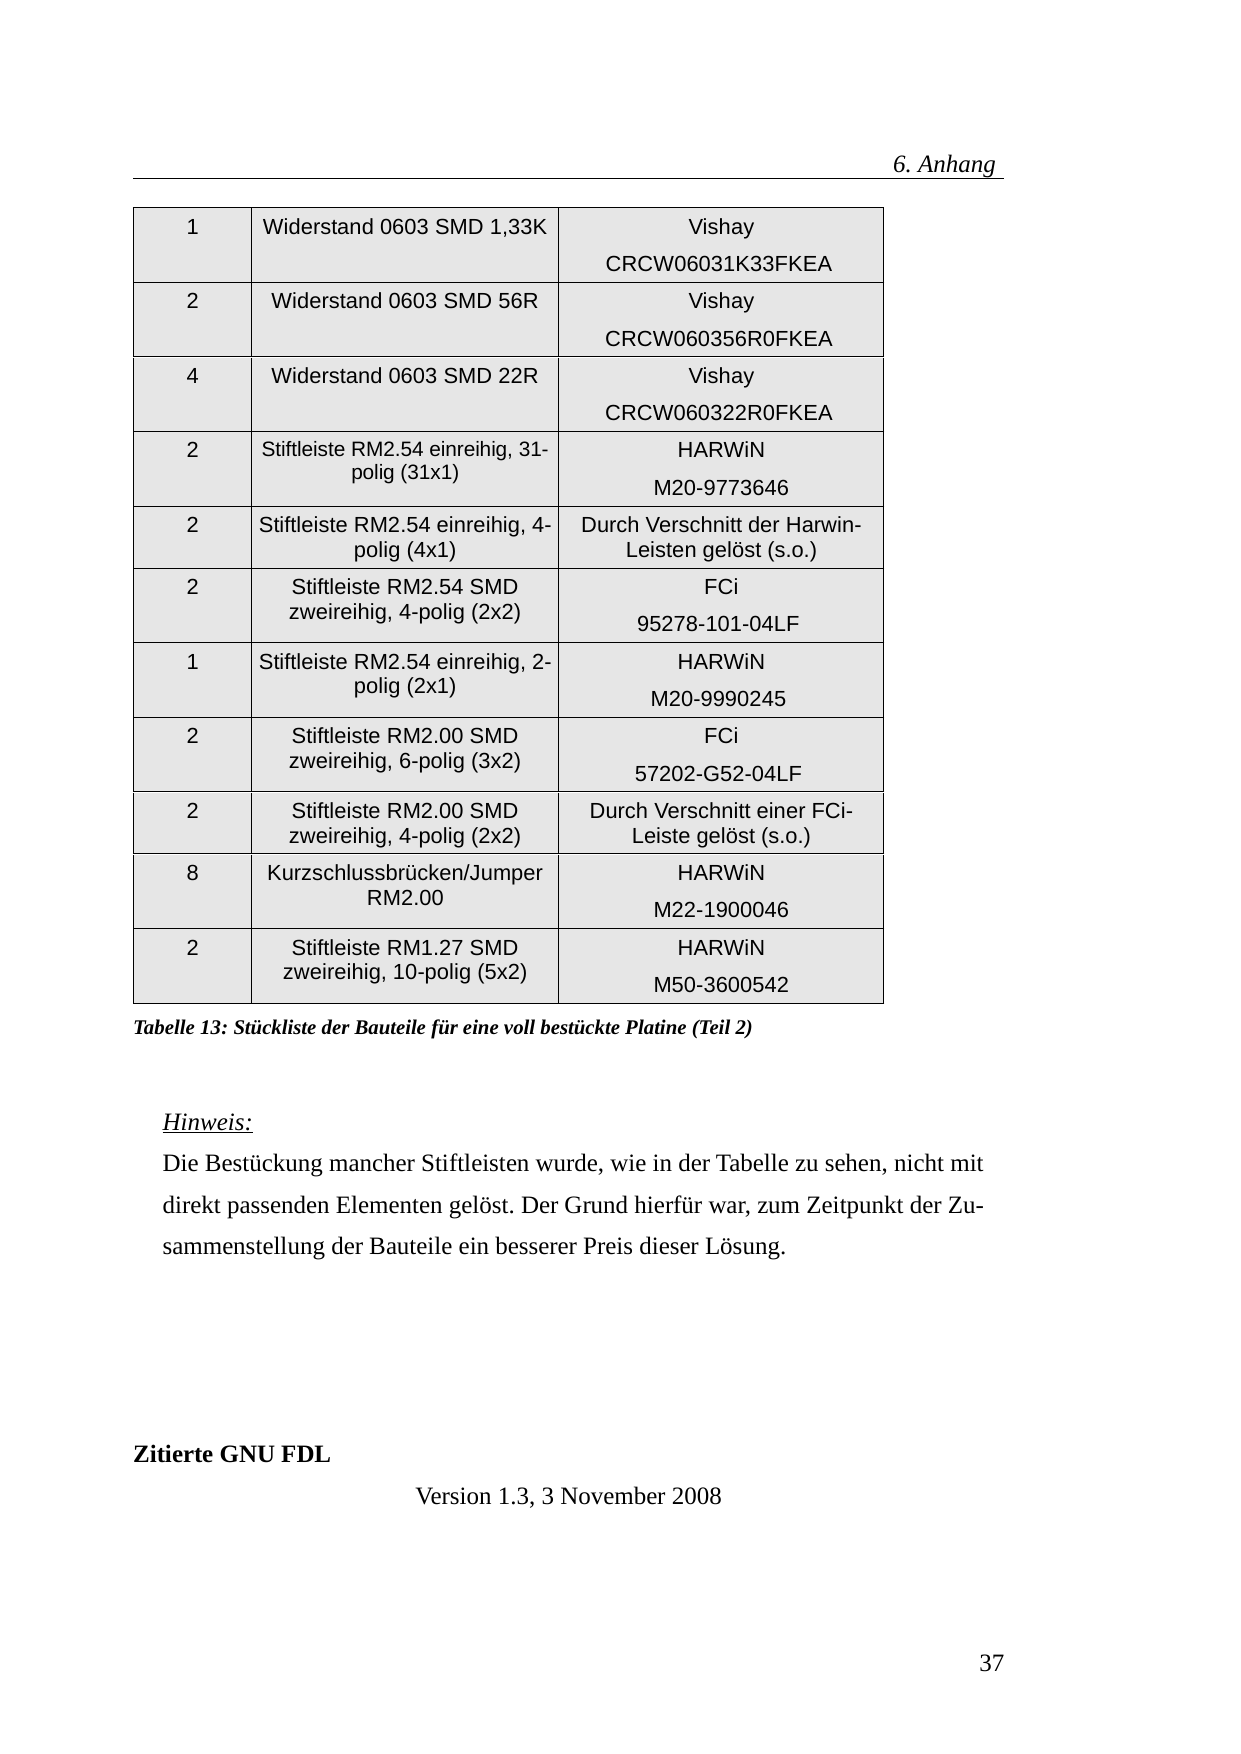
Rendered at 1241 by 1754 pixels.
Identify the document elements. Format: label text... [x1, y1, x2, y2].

text Tabelle 13: Stückliste der Bauteile für eine voll bestückte Platine (Teil 2) [133, 1016, 1004, 1038]
table_cell Vishay CRCW060322R0FKEA [559, 358, 883, 431]
table_cell HARWiN M20-9773646 [559, 432, 883, 506]
table_cell FCi 57202-G52-04LF [559, 718, 883, 791]
table_cell Widerstand 0603 SMD 22R [252, 358, 558, 431]
table_header Vishay CRCW06031K33FKEA [559, 208, 883, 282]
table_cell FCi 95278-101-04LF [559, 569, 883, 642]
table_cell Vishay CRCW060356R0FKEA [559, 283, 883, 356]
table_cell Durch Verschnitt einer FCi-Leiste gelöst (s.o.) [559, 793, 883, 853]
table_cell HARWiN M50-3600542 [559, 929, 883, 1003]
table_cell Stiftleiste RM2.54 SMD zweireihig, 4-polig (2x2) [252, 569, 558, 642]
table_cell Widerstand 0603 SMD 56R [252, 283, 558, 356]
table_cell HARWiN M20-9990245 [559, 643, 883, 717]
table_cell 4 [134, 358, 251, 431]
table_cell Stiftleiste RM2.54 einreihig, 31-polig (31x1) [252, 432, 558, 506]
table_cell HARWiN M22-1900046 [559, 855, 883, 928]
table_cell 2 [134, 283, 251, 356]
table_cell 8 [134, 855, 251, 928]
table_cell 2 [134, 793, 251, 853]
table_cell 2 [134, 569, 251, 642]
table_cell 2 [134, 507, 251, 568]
table_cell 2 [134, 718, 251, 791]
table_cell Stiftleiste RM2.00 SMD zweireihig, 6-polig (3x2) [252, 718, 558, 791]
table_cell 1 [134, 643, 251, 717]
text direkt passenden Elementen gelöst. Der Grund hierfür war, zum Zeitpunkt der Zu- [133, 1191, 1004, 1219]
table_cell Stiftleiste RM2.54 einreihig, 2-polig (2x1) [252, 643, 558, 717]
table_cell Durch Verschnitt der Harwin-Leisten gelöst (s.o.) [559, 507, 883, 568]
text Die Bestückung mancher Stiftleisten wurde, wie in der Tabelle zu sehen, nicht mit [133, 1149, 1004, 1177]
table_cell Stiftleiste RM1.27 SMD zweireihig, 10-polig (5x2) [252, 929, 558, 1003]
text sammenstellung der Bauteile ein besserer Preis dieser Lösung. [133, 1232, 1004, 1260]
table_cell Stiftleiste RM2.54 einreihig, 4-polig (4x1) [252, 507, 558, 568]
table_cell 2 [134, 432, 251, 506]
table_header 1 [134, 208, 251, 282]
text Zitierte GNU FDL [133, 1440, 1004, 1468]
table_header Widerstand 0603 SMD 1,33K [252, 208, 558, 282]
text Version 1.3, 3 November 2008 [133, 1482, 1004, 1509]
table_cell Stiftleiste RM2.00 SMD zweireihig, 4-polig (2x2) [252, 793, 558, 853]
text Hinweis: [133, 1108, 1004, 1136]
table_cell 2 [134, 929, 251, 1003]
table_cell Kurzschlussbrücken/Jumper RM2.00 [252, 855, 558, 928]
